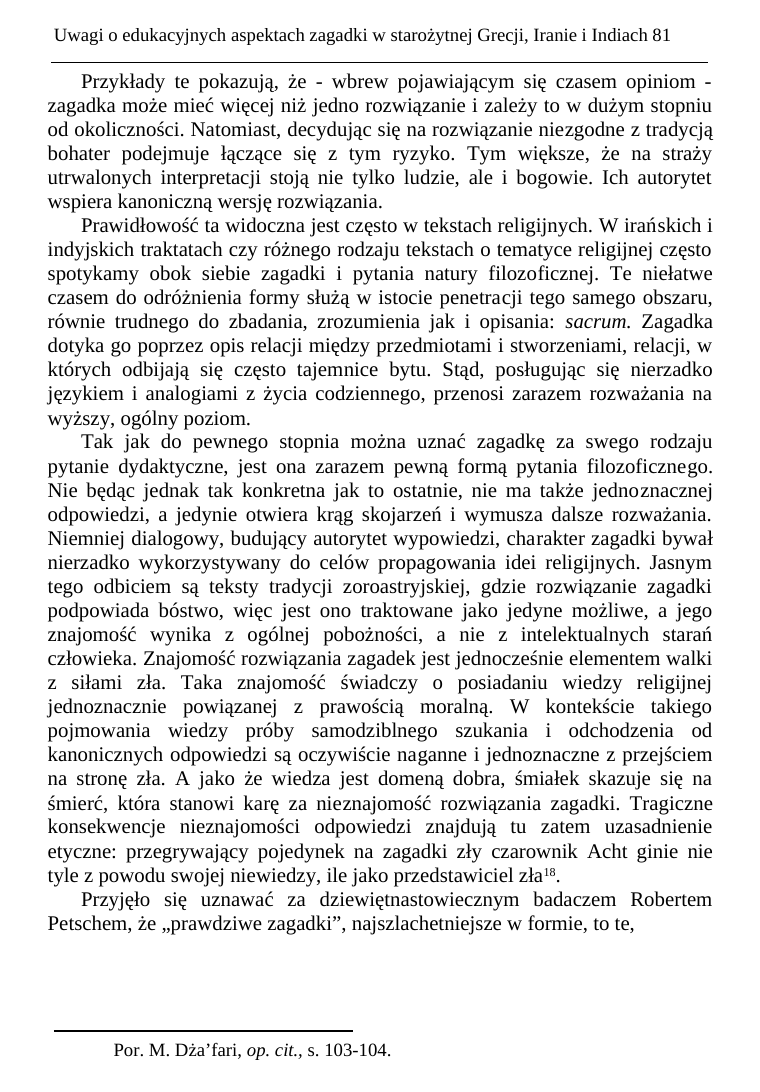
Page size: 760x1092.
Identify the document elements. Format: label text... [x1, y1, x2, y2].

text Uwagi o edukacyjnych aspektach zagadki w starożytnej Grecji, Iranie i Indiach 81 [53, 24, 707, 46]
text Przykłady te pokazują, że - wbrew pojawiającym się czasem opiniom - zagadka może mieć więcej niż jedno rozwiązanie i zależy to w dużym stopniu od okoliczności. Natomiast, decydując się na rozwiązanie nie­zgodne z tradycją bohater podejmuje łączące się z tym ryzyko. Tym większe, że na straży utrwalonych interpretacji stoją nie tylko ludzie, ale i bogowie. Ich autorytet wspiera kanoniczną wersję rozwiązania. [47, 68, 713, 213]
text Przyjęło się uznawać za dziewiętnastowiecznym badaczem Robertem Petschem, że „prawdziwe zagadki”, najszlachetniejsze w formie, to te, [47, 887, 713, 935]
text Prawidłowość ta widoczna jest często w tekstach religijnych. W irań­skich i indyjskich traktatach czy różnego rodzaju tekstach o tematyce religijnej często spotykamy obok siebie zagadki i pytania natury filozo­ficznej. Te niełatwe czasem do odróżnienia formy służą w istocie penetra­cji tego samego obszaru, równie trudnego do zbadania, zrozumienia jak i opisania: sacrum. Zagadka dotyka go poprzez opis relacji między przedmiotami i stworzeniami, relacji, w których odbijają się często tajem­nice bytu. Stąd, posługując się nierzadko językiem i analogiami z życia codziennego, przenosi zarazem rozważania na wyższy, ogólny poziom. [47, 213, 713, 429]
text Por. M. Dża’fari, op. cit., s. 103-104. [80, 1038, 392, 1060]
text Tak jak do pewnego stopnia można uznać zagadkę za swego rodzaju pytanie dydaktyczne, jest ona zarazem pewną formą pytania filozoficzne­go. Nie będąc jednak tak konkretna jak to ostatnie, nie ma także jedno­znacznej odpowiedzi, a jedynie otwiera krąg skojarzeń i wymusza dalsze rozważania. Niemniej dialogowy, budujący autorytet wypowiedzi, cha­rakter zagadki bywał nierzadko wykorzystywany do celów propagowania idei religijnych. Jasnym tego odbiciem są teksty tradycji zoroastryjskiej, gdzie rozwiązanie zagadki podpowiada bóstwo, więc jest ono traktowane jako jedyne możliwe, a jego znajomość wynika z ogólnej pobożności, a nie z intelektualnych starań człowieka. Znajomość rozwiązania zagadek jest jednocześnie elementem walki z siłami zła. Taka znajomość świadczy o posiadaniu wiedzy religijnej jednoznacznie powiązanej z prawością moralną. W kontekście takiego pojmowania wiedzy próby samodziblnego szukania i odchodzenia od kanonicznych odpowiedzi są oczywiście na­ganne i jednoznaczne z przejściem na stronę zła. A jako że wiedza jest domeną dobra, śmiałek skazuje się na śmierć, która stanowi karę za nie­znajomość rozwiązania zagadki. Tragiczne konsekwencje nieznajomości odpowiedzi znajdują tu zatem uzasadnienie etyczne: przegrywający poje­dynek na zagadki zły czarownik Acht ginie nie tyle z powodu swojej nie­wiedzy, ile jako przedstawiciel zła18. [47, 429, 713, 887]
